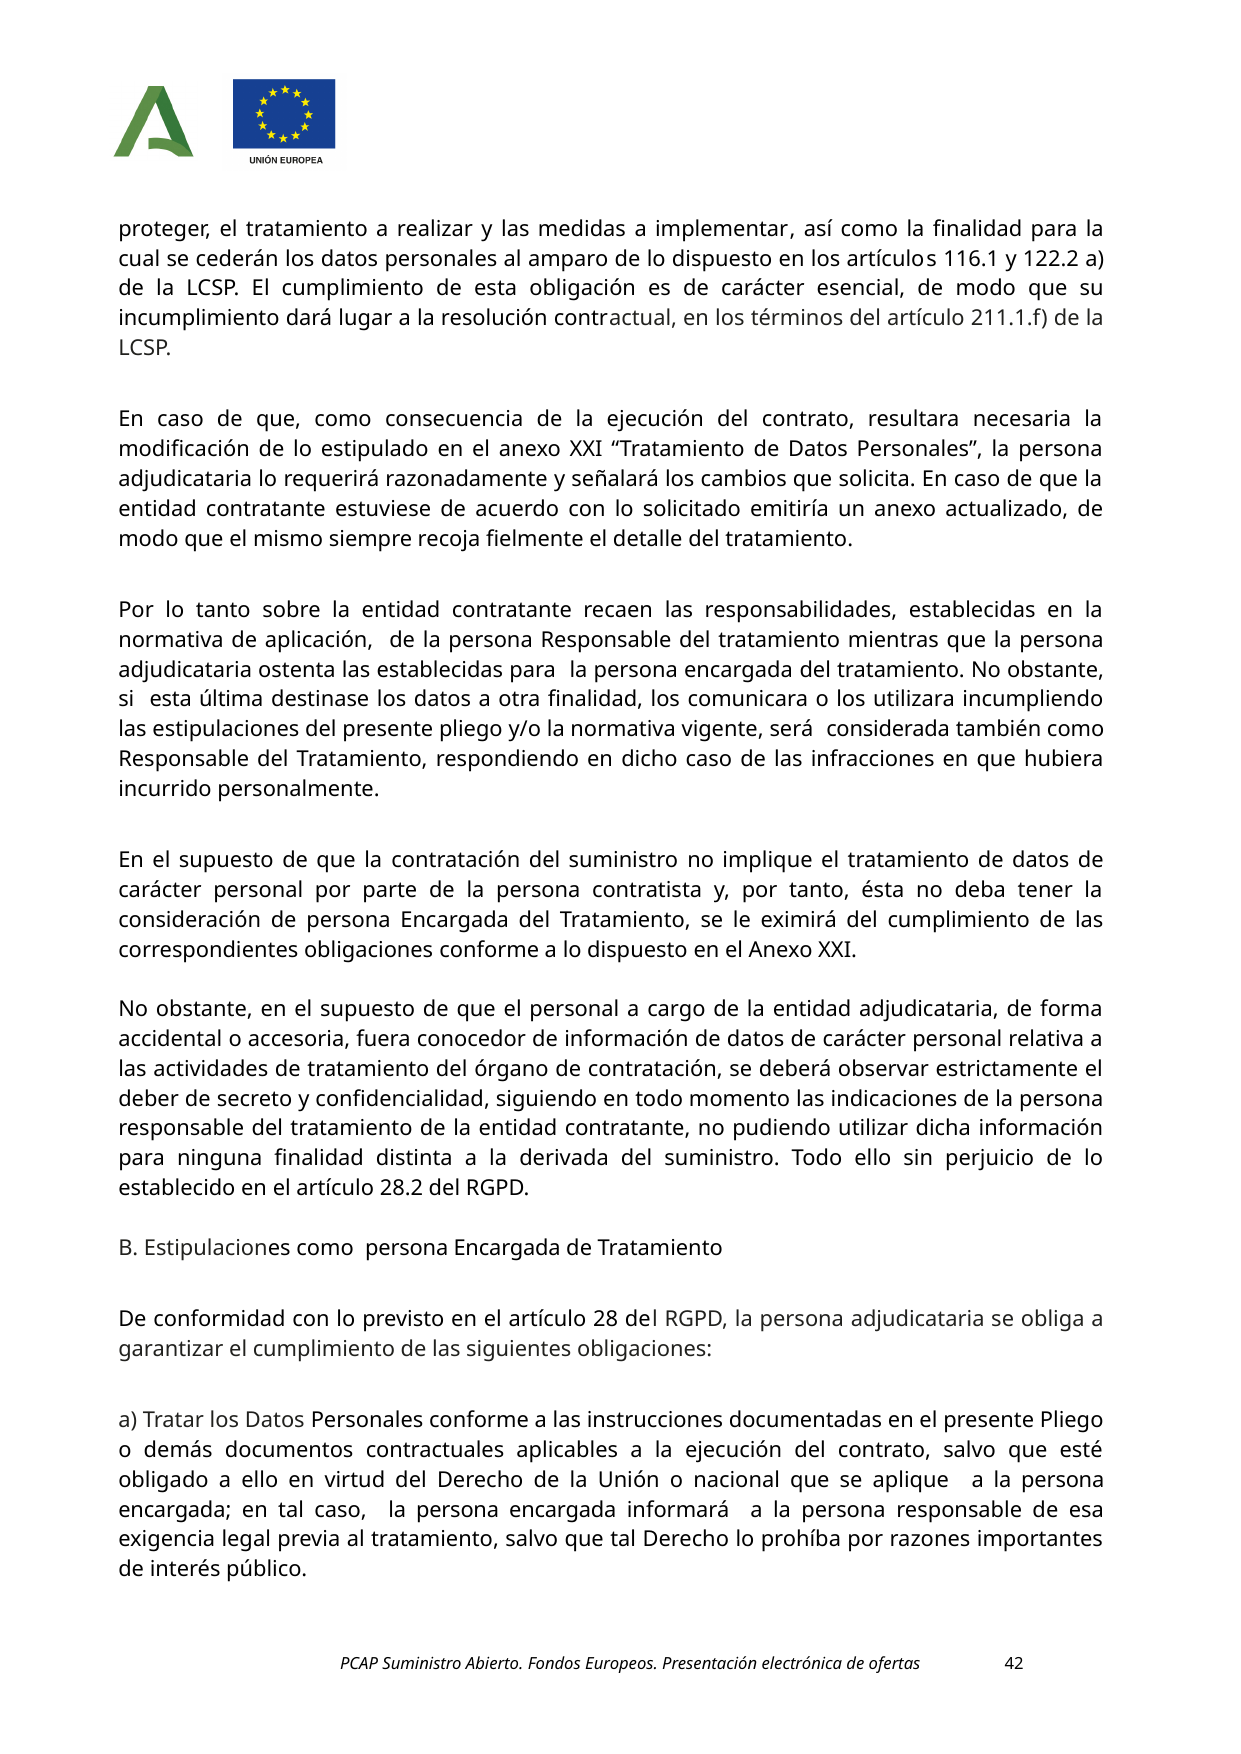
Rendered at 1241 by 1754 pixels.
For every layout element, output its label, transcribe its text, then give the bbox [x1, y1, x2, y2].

text B. Estipulaciones como persona Encargada de Tratamiento [118, 1231, 1104, 1261]
text proteger, el tratamiento a realizar y las medidas a implementar, así como la finalidad para la cual se cederán los datos personales al amparo de lo dispuesto en los artículos 116.1 y 122.2 a) de la LCSP. El cumplimiento de esta obligación es de carácter esencial, de modo que su incumplimiento dará lugar a la resolución contractual, en los términos del artículo 211.1.f) de la LCSP. [118, 213, 1104, 362]
picture [109, 81, 198, 161]
text a) Tratar los Datos Personales conforme a las instrucciones documentadas en el presente Pliego o demás documentos contractuales aplicables a la ejecución del contrato, salvo que esté obligado a ello en virtud del Derecho de la Unión o nacional que se aplique a la persona encargada; en tal caso, la persona encargada informará a la persona responsable de esa exigencia legal previa al tratamiento, salvo que tal Derecho lo prohíba por razones importantes de interés público. [118, 1404, 1104, 1583]
picture [221, 73, 347, 171]
text Por lo tanto sobre la entidad contratante recaen las responsabilidades, establecidas en la normativa de aplicación, de la persona Responsable del tratamiento mientras que la persona adjudicataria ostenta las establecidas para la persona encargada del tratamiento. No obstante, si esta última destinase los datos a otra finalidad, los comunicara o los utilizara incumpliendo las estipulaciones del presente pliego y/o la normativa vigente, será considerada también como Responsable del Tratamiento, respondiendo en dicho caso de las infracciones en que hubiera incurrido personalmente. [118, 594, 1104, 802]
text En caso de que, como consecuencia de la ejecución del contrato, resultara necesaria la modificación de lo estipulado en el anexo XXI “Tratamiento de Datos Personales”, la persona adjudicataria lo requerirá razonadamente y señalará los cambios que solicita. En caso de que la entidad contratante estuviese de acuerdo con lo solicitado emitiría un anexo actualizado, de modo que el mismo siempre recoja fielmente el detalle del tratamiento. [118, 403, 1104, 552]
text De conformidad con lo previsto en el artículo 28 del RGPD, la persona adjudicataria se obliga a garantizar el cumplimiento de las siguientes obligaciones: [118, 1303, 1104, 1362]
text No obstante, en el supuesto de que el personal a cargo de la entidad adjudicataria, de forma accidental o accesoria, fuera conocedor de información de datos de carácter personal relativa a las actividades de tratamiento del órgano de contratación, se deberá observar estrictamente el deber de secreto y confidencialidad, siguiendo en todo momento las indicaciones de la persona responsable del tratamiento de la entidad contratante, no pudiendo utilizar dicha información para ninguna finalidad distinta a la derivada del suministro. Todo ello sin perjuicio de lo establecido en el artículo 28.2 del RGPD. [118, 993, 1104, 1202]
text En el supuesto de que la contratación del suministro no implique el tratamiento de datos de carácter personal por parte de la persona contratista y, por tanto, ésta no deba tener la consideración de persona Encargada del Tratamiento, se le eximirá del cumplimiento de las correspondientes obligaciones conforme a lo dispuesto en el Anexo XXI. [118, 844, 1104, 963]
